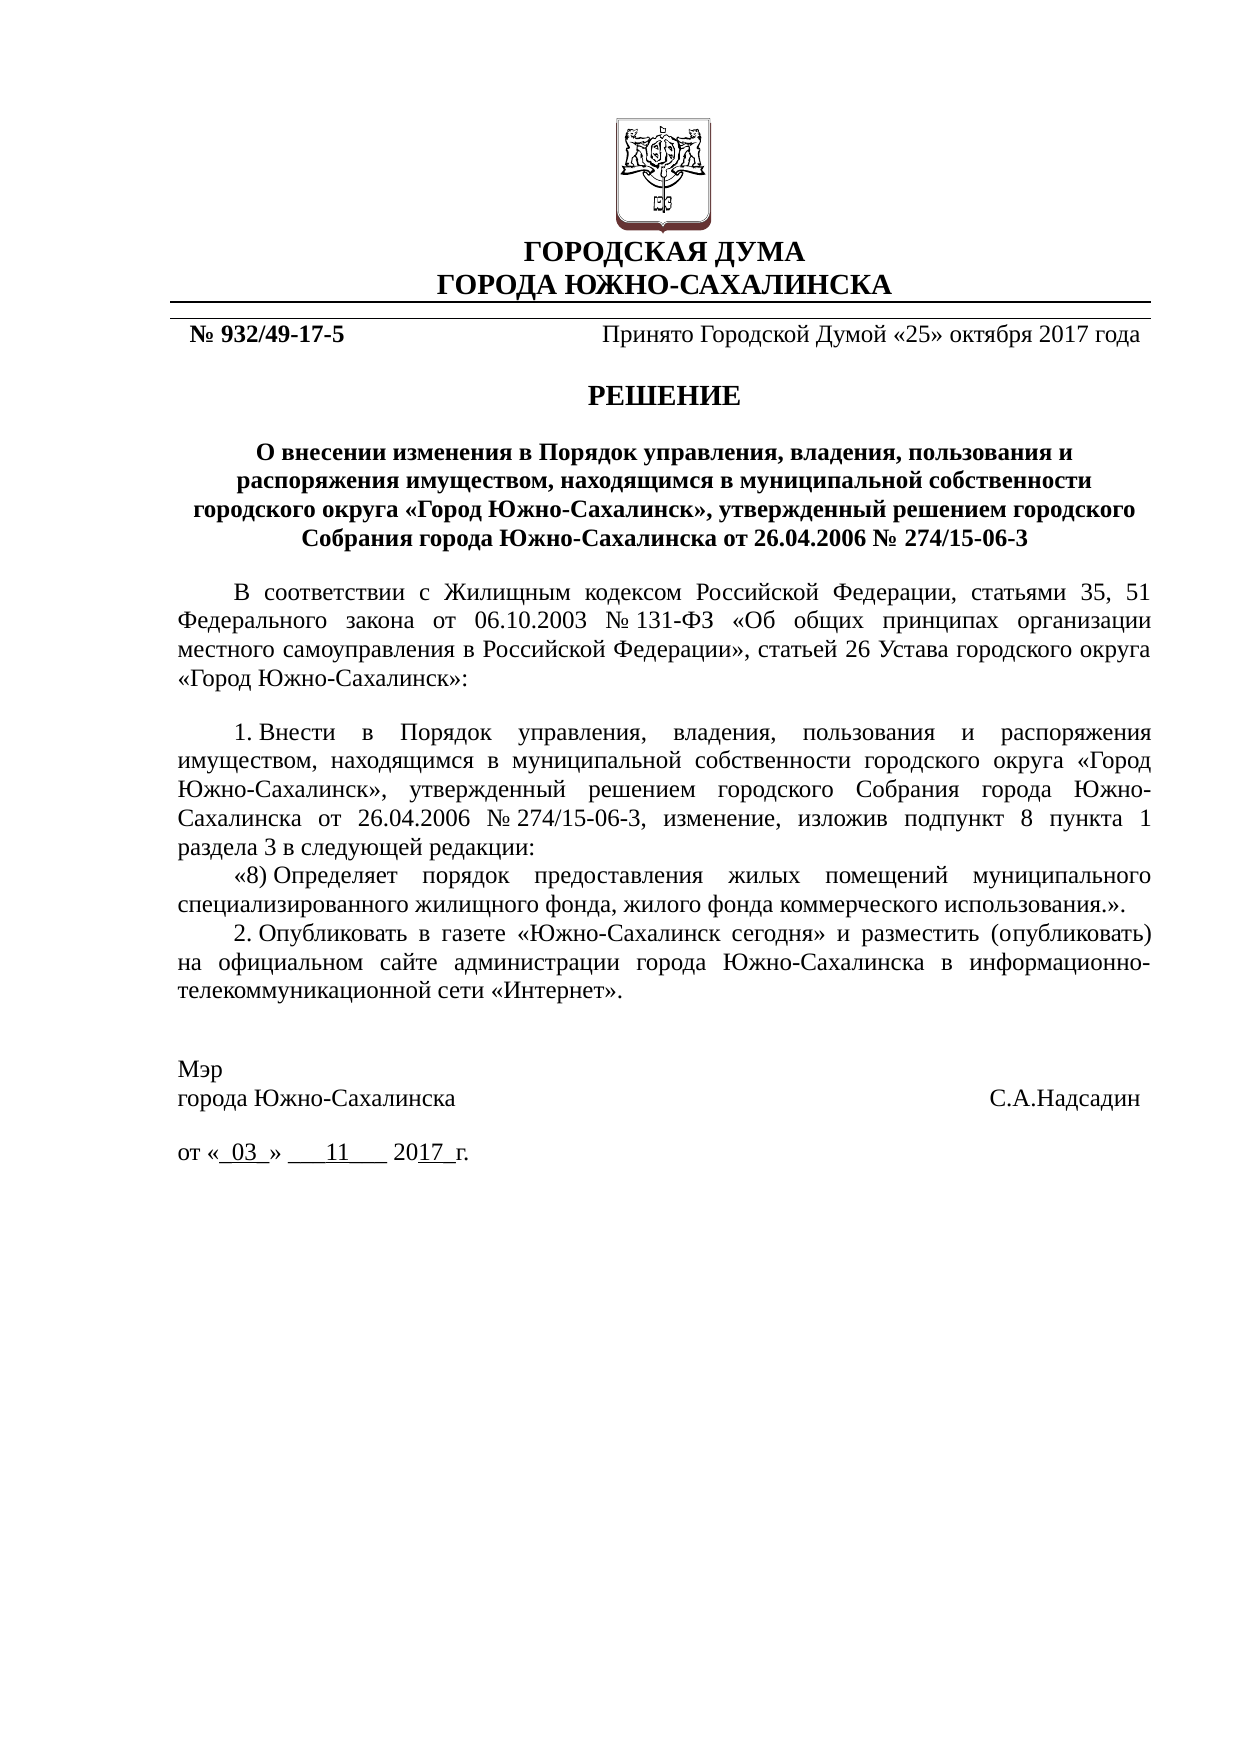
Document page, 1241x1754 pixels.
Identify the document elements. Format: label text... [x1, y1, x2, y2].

text 1. Внести в Порядок управления, владения, пользования и распоряжения имуществом, находящимся в муниципальной собственности городского округа «Город Южно-Сахалинск», утвержденный решением городского Собрания города Южно-Сахалинска от 26.04.2006 № 274/15-06-3, изменение, изложив подпункт 8 пункта 1 раздела 3 в следующей редакции: [177, 717, 1152, 861]
text О внесении изменения в Порядок управления, владения, пользования и распоряжения имуществом, находящимся в муниципальной собственности городского округа «Город Южно-Сахалинск», утвержденный решением городского Собрания города Южно-Сахалинска от 26.04.2006 № 274/15-06-3 [177, 437, 1152, 552]
text от «_03_» ___11___ 2017_г. [177, 1137, 1152, 1166]
text Мэр [177, 1054, 1152, 1083]
table_header [170, 303, 1151, 318]
text В соответствии с Жилищным кодексом Российской Федерации, статьями 35, 51 Федерального закона от 06.10.2003 № 131-ФЗ «Об общих принципах организации местного самоуправления в Российской Федерации», статьей 26 Устава городского округа «Город Южно-Сахалинск»: [177, 577, 1152, 692]
subtitle 2. Опубликовать в газете «Южно-Сахалинск сегодня» и разместить (опубликовать) на официальном сайте администрации города Южно-Сахалинска в информационно-телекоммуникационной сети «Интернет». [177, 918, 1152, 1004]
text «8) Определяет порядок предоставления жилых помещений муниципального специализированного жилищного фонда, жилого фонда коммерческого использования.». [177, 861, 1152, 918]
text № 932/49-17-5 Принято Городской Думой «25» октября 2017 года [177, 319, 1152, 348]
text города Южно-Сахалинска С.А.Надсадин [177, 1083, 1152, 1112]
text РЕШЕНИЕ [177, 378, 1152, 412]
text ГОРОДСКАЯ ДУМА [177, 234, 1152, 267]
text городА южно-сахалинскА [177, 267, 1152, 301]
